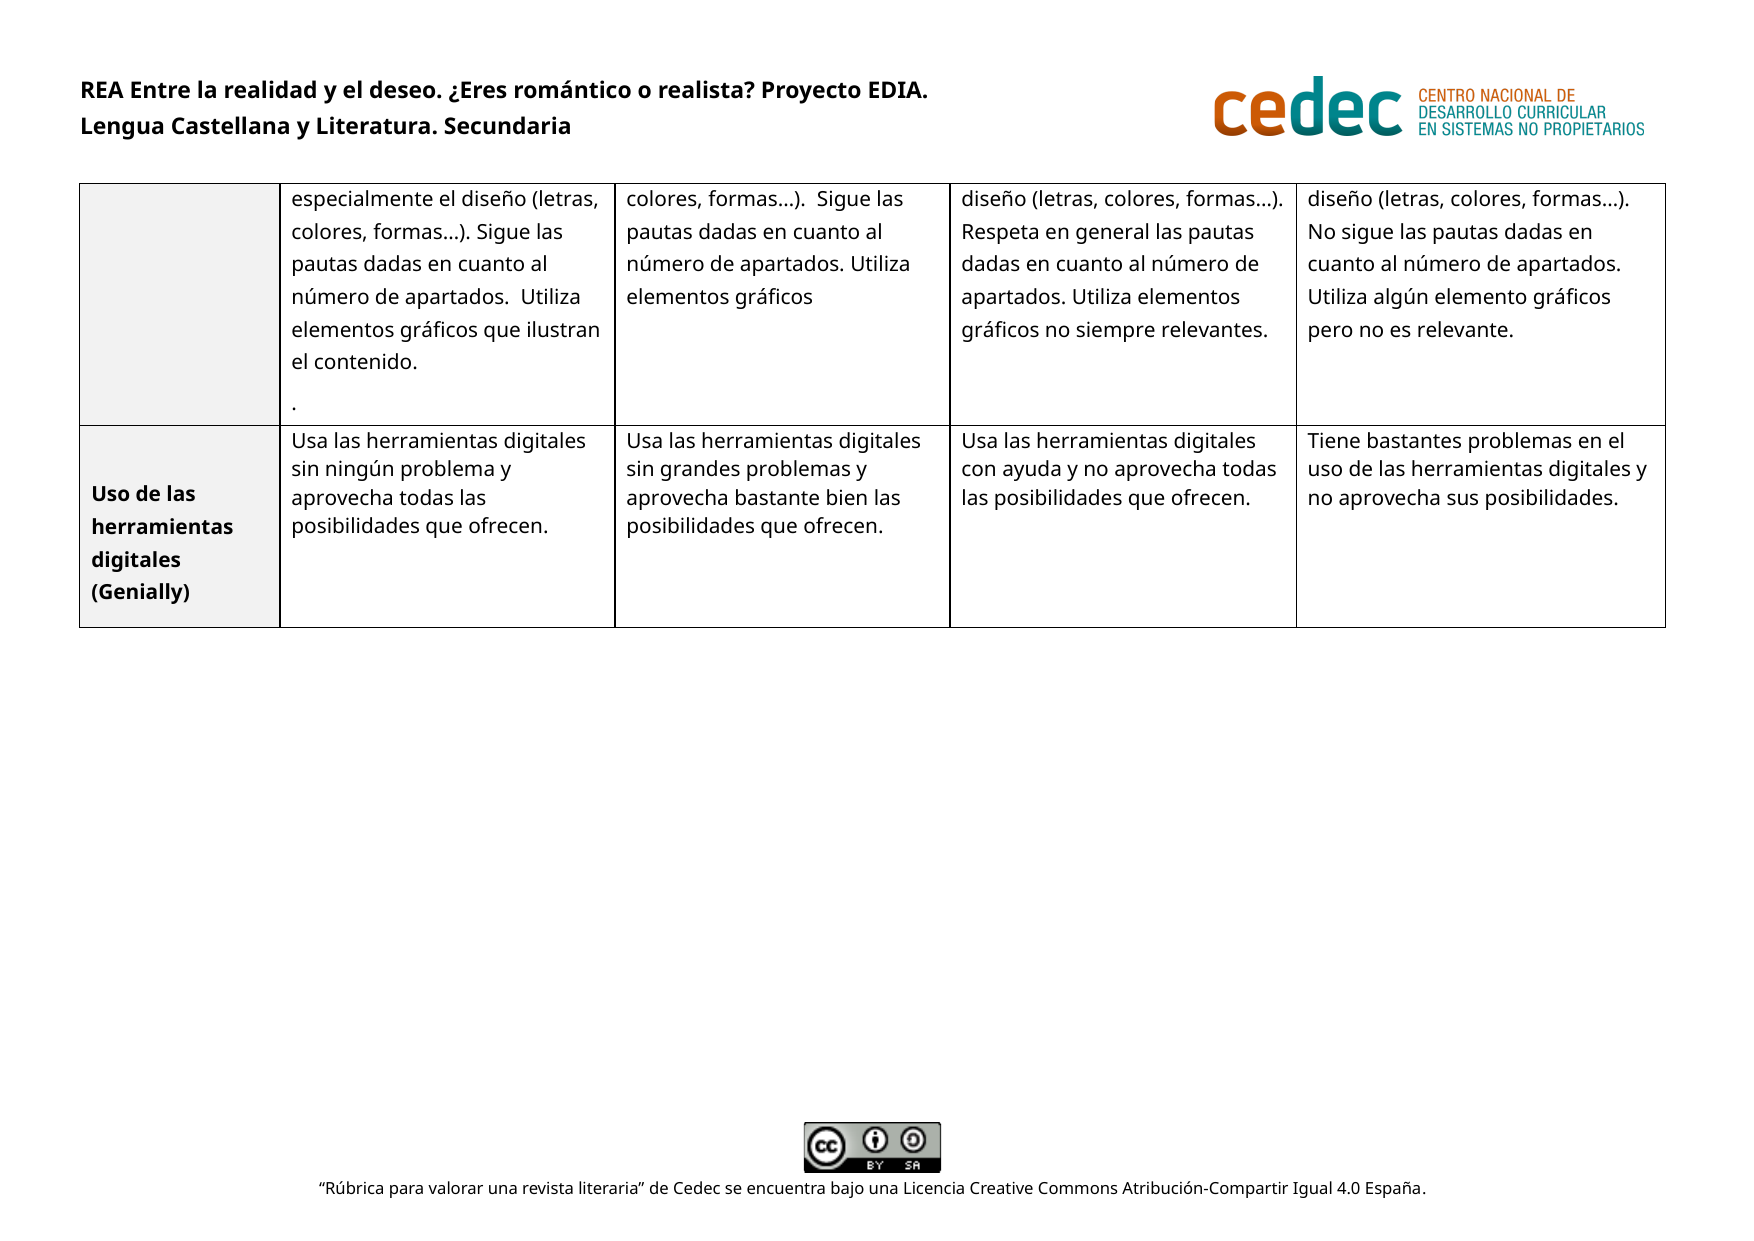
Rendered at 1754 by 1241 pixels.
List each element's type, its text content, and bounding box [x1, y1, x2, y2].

table_cell diseño (letras, colores, formas…). Respeta en general las pautas dadas en cuanto al número de apartados. Utiliza elementos gráficos no siempre relevantes. [951, 184, 1296, 425]
table_cell Usa las herramientas digitales sin ningún problema y aprovecha todas las posibilidades que ofrecen. [281, 426, 614, 627]
picture [803, 1122, 942, 1173]
picture [1214, 76, 1644, 136]
table_cell diseño (letras, colores, formas…). No sigue las pautas dadas en cuanto al número de apartados. Utiliza algún elemento gráficos pero no es relevante. [1297, 184, 1665, 425]
table_cell colores, formas…). Sigue las pautas dadas en cuanto al número de apartados. Utiliza elementos gráficos [616, 184, 949, 425]
table_cell [80, 184, 279, 425]
table_cell Tiene bastantes problemas en el uso de las herramientas digitales y no aprovecha sus posibilidades. [1297, 426, 1665, 627]
table_cell especialmente el diseño (letras, colores, formas…). Sigue las pautas dadas en cuanto al número de apartados. Utiliza elementos gráficos que ilustran el contenido. . [281, 184, 614, 425]
table_cell Uso de las herramientas digitales (Genially) [80, 426, 279, 627]
table_cell Usa las herramientas digitales con ayuda y no aprovecha todas las posibilidades que ofrecen. [951, 426, 1296, 627]
table_cell Usa las herramientas digitales sin grandes problemas y aprovecha bastante bien las posibilidades que ofrecen. [616, 426, 949, 627]
